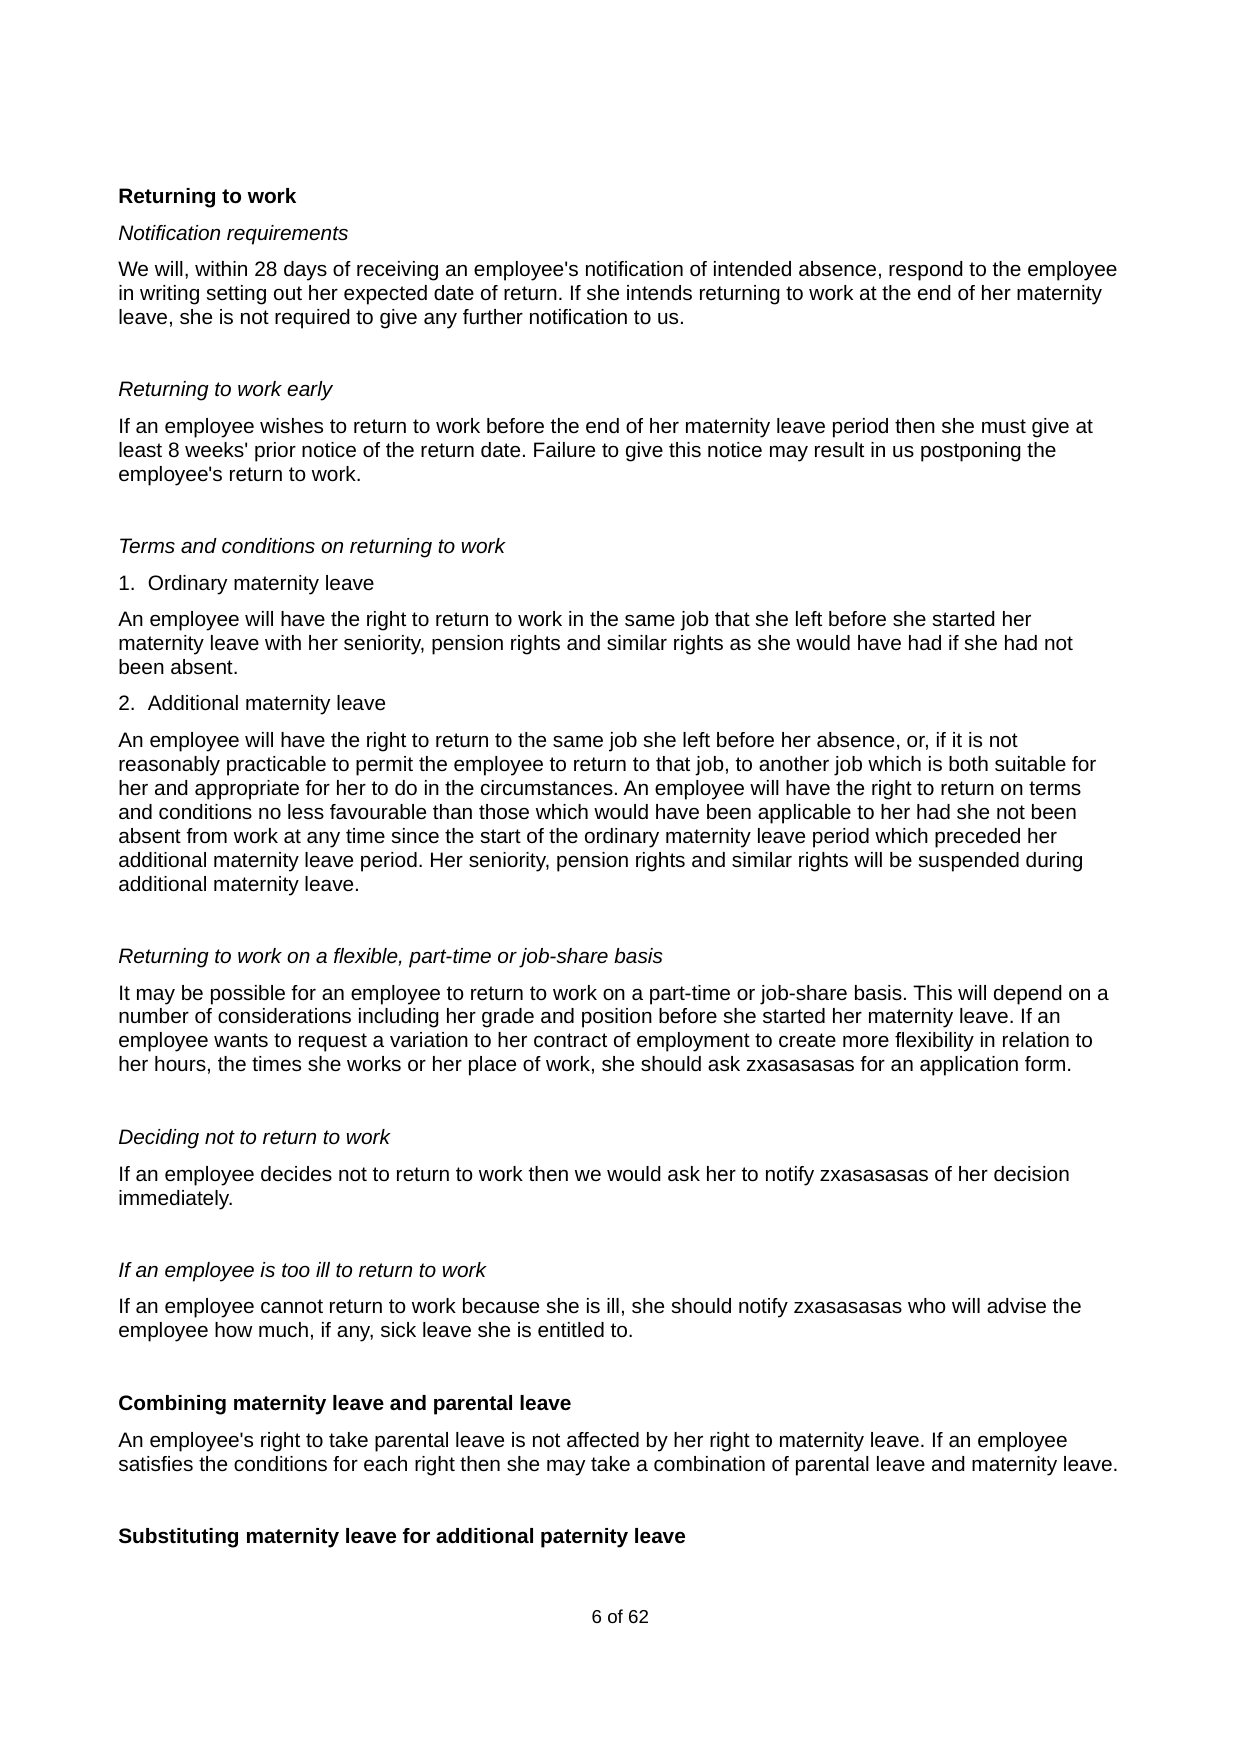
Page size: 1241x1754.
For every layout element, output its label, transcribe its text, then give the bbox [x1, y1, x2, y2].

text 1. Ordinary maternity leave [118, 571, 1122, 594]
text Deciding not to return to work [118, 1125, 1122, 1149]
text Combining maternity leave and parental leave [118, 1391, 1122, 1415]
text Returning to work on a flexible, part-time or job-share basis [118, 944, 1122, 968]
text If an employee is too ill to return to work [118, 1258, 1122, 1282]
text Returning to work [118, 184, 1122, 208]
text An employee will have the right to return to work in the same job that she left before she started her maternity leave with her seniority, pension rights and similar rights as she would have had if she had not been absent. [118, 607, 1122, 679]
text Substituting maternity leave for additional paternity leave [118, 1524, 1122, 1548]
text Terms and conditions on returning to work [118, 534, 1122, 558]
text 2. Additional maternity leave [118, 691, 1122, 715]
text If an employee cannot return to work because she is ill, she should notify zxasasasas who will advise the employee how much, if any, sick leave she is entitled to. [118, 1294, 1122, 1342]
text We will, within 28 days of receiving an employee's notification of intended absence, respond to the employee in writing setting out her expected date of return. If she intends returning to work at the end of her maternity leave, she is not required to give any further notification to us. [118, 257, 1122, 328]
text An employee's right to take parental leave is not affected by her right to maternity leave. If an employee satisfies the conditions for each right then she may take a combination of parental leave and maternity leave. [118, 1427, 1122, 1475]
text If an employee decides not to return to work then we would ask her to notify zxasasasas of her decision immediately. [118, 1161, 1122, 1209]
text Notification requirements [118, 220, 1122, 244]
text Returning to work early [118, 377, 1122, 401]
text It may be possible for an employee to return to work on a part-time or job-share basis. This will depend on a number of considerations including her grade and position before she started her maternity leave. If an employee wants to request a variation to her contract of employment to create more flexibility in relation to her hours, the times she works or her place of work, she should ask zxasasasas for an application form. [118, 980, 1122, 1076]
text If an employee wishes to return to work before the end of her maternity leave period then she must give at least 8 weeks' prior notice of the return date. Failure to give this notice may result in us postponing the employee's return to work. [118, 414, 1122, 486]
text An employee will have the right to return to the same job she left before her absence, or, if it is not reasonably practicable to permit the employee to return to that job, to another job which is both suitable for her and appropriate for her to do in the circumstances. An employee will have the right to return on terms and conditions no less favourable than those which would have been applicable to her had she not been absent from work at any time since the start of the ordinary maternity leave period which preceded her additional maternity leave period. Her seniority, pension rights and similar rights will be suspended during additional maternity leave. [118, 728, 1122, 895]
